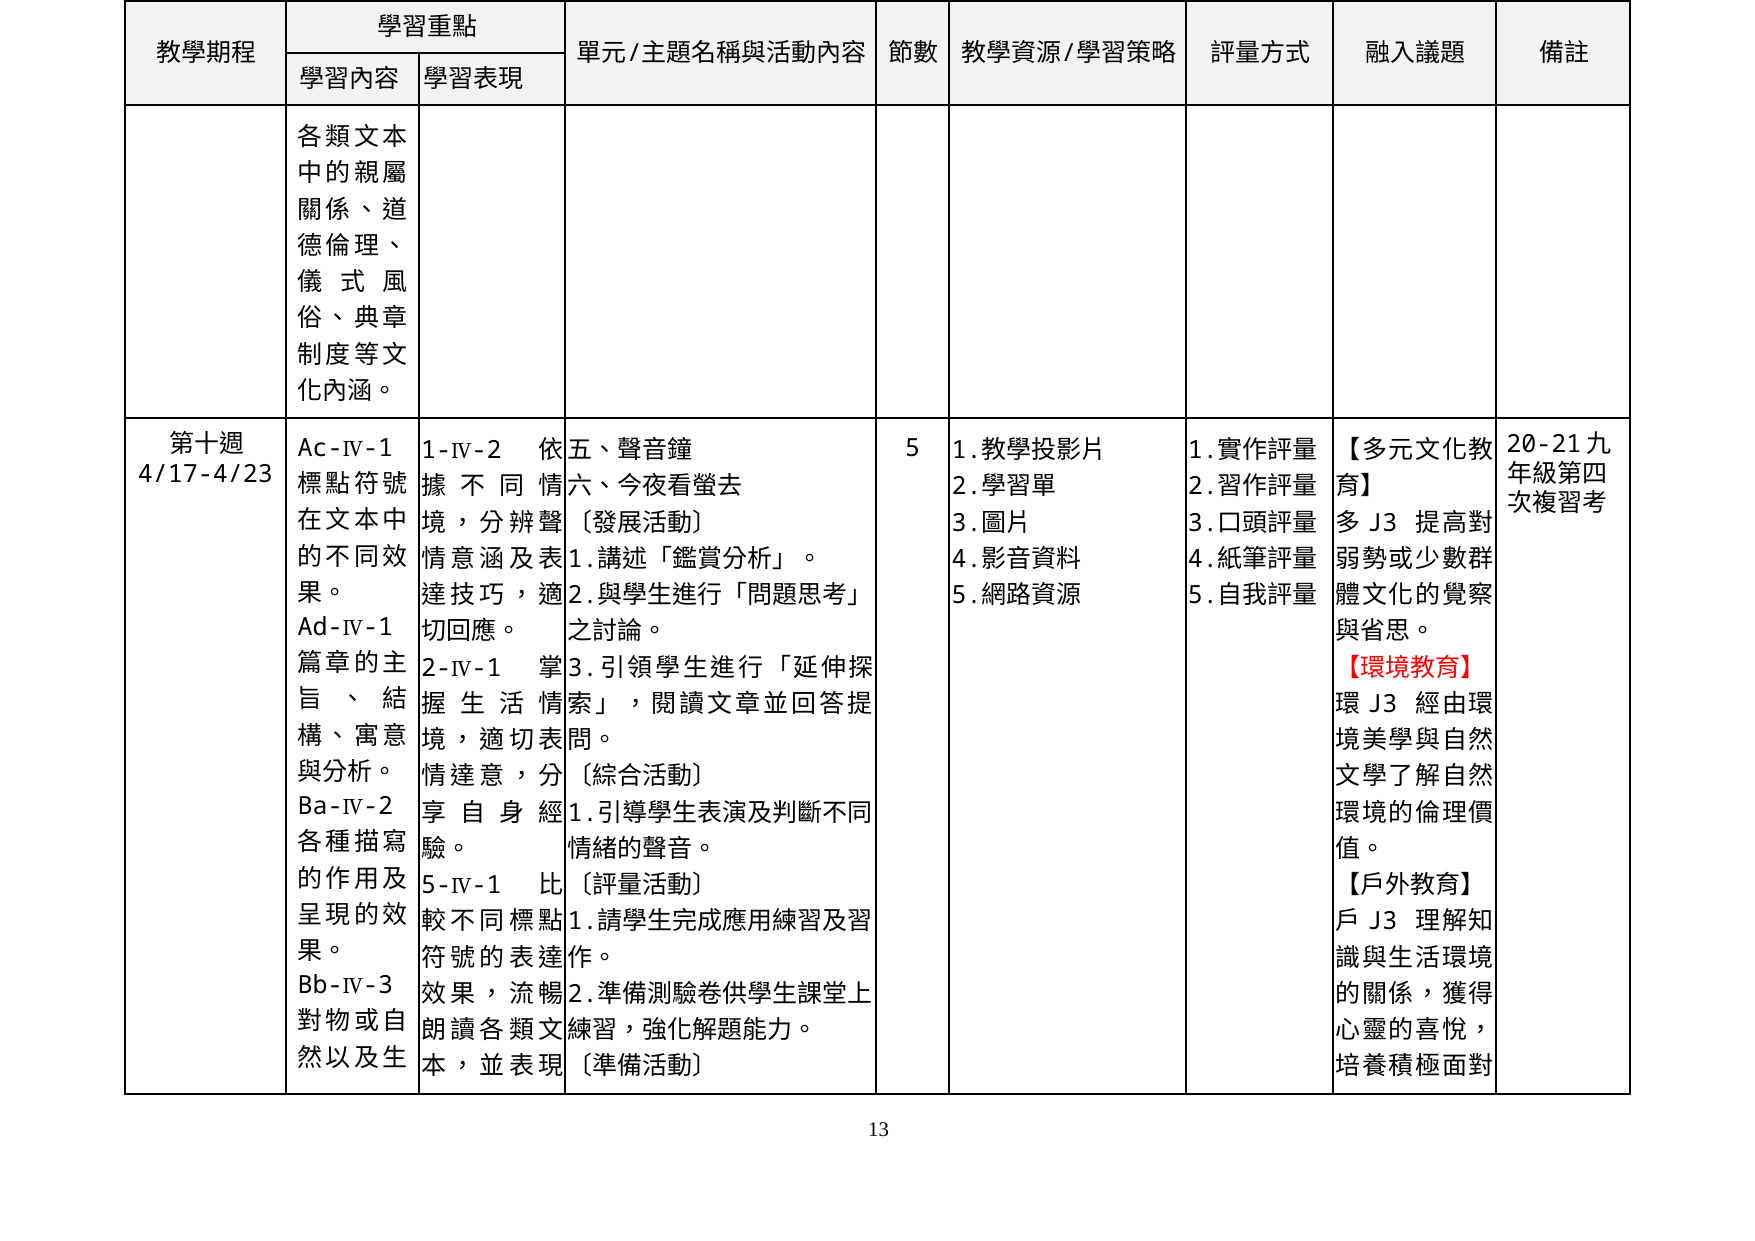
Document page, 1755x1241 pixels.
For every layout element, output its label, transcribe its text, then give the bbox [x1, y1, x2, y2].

table_cell [950, 106, 1185, 417]
table_cell 【多元文化教育】 多J3 提高對弱勢或少數群體文化的覺察與省思。 【環境教育】 環J3 經由環境美學與自然文學了解自然環境的倫理價值。 【戶外教育】 戶J3 理解知識與生活環境的關係，獲得心靈的喜悅，培養積極面對 [1334, 419, 1495, 1092]
table_header 單元/主題名稱與活動內容 [566, 2, 875, 104]
table_cell [1334, 106, 1495, 417]
table_cell 1-Ⅳ-2 依據不同情境，分辨聲情意涵及表達技巧，適切回應。 2-Ⅳ-1 掌握生活情境，適切表情達意，分享自身經驗。 5-Ⅳ-1 比較不同標點符號的表達效果，流暢朗讀各類文本，並表現 [420, 419, 564, 1092]
table_header 節數 [877, 2, 948, 104]
table_cell [126, 106, 285, 417]
table_cell [1497, 106, 1629, 417]
table_cell [420, 106, 564, 417]
table_cell 20-21九年級第四次複習考 [1497, 419, 1629, 1092]
table_cell 學習內容 [287, 54, 418, 104]
table_cell 1.實作評量 2.習作評量 3.口頭評量 4.紙筆評量 5.自我評量 [1187, 419, 1332, 1092]
table_cell [566, 106, 875, 417]
table_cell 第十週4/17-4/23 [126, 419, 285, 1092]
table_cell 1.教學投影片 2.學習單 3.圖片 4.影音資料 5.網路資源 [950, 419, 1185, 1092]
table_cell 各類文本中的親屬關係、道德倫理、儀式風俗、典章制度等文化內涵。 [287, 106, 418, 417]
table_header 教學資源/學習策略 [950, 2, 1185, 104]
table_header 學習重點 [287, 2, 564, 52]
table_cell 五、聲音鐘 六、今夜看螢去 〔發展活動〕 1.講述「鑑賞分析」。 2.與學生進行「問題思考」之討論。 3.引領學生進行「延伸探索」，閱讀文章並回答提問。 〔綜合活動〕 1.引導學生表演及判斷不同情緒的聲音。 〔評量活動〕 1.請學生完成應用練習及習作。 2.準備測驗卷供學生課堂上練習，強化解題能力。 〔準備活動〕 [566, 419, 875, 1092]
table_header 備註 [1497, 2, 1629, 104]
table_header 評量方式 [1187, 2, 1332, 104]
table_cell 5 [877, 419, 948, 1092]
table_header 教學期程 [126, 2, 285, 104]
table_cell [1187, 106, 1332, 417]
table_cell Ac-Ⅳ-1 標點符號在文本中的不同效果。 Ad-Ⅳ-1 篇章的主旨、結構、寓意與分析。 Ba-Ⅳ-2 各種描寫的作用及呈現的效果。 Bb-Ⅳ-3 對物或自然以及生 [287, 419, 418, 1092]
table_cell [877, 106, 948, 417]
table_header 融入議題 [1334, 2, 1495, 104]
table_cell 學習表現 [420, 54, 564, 104]
